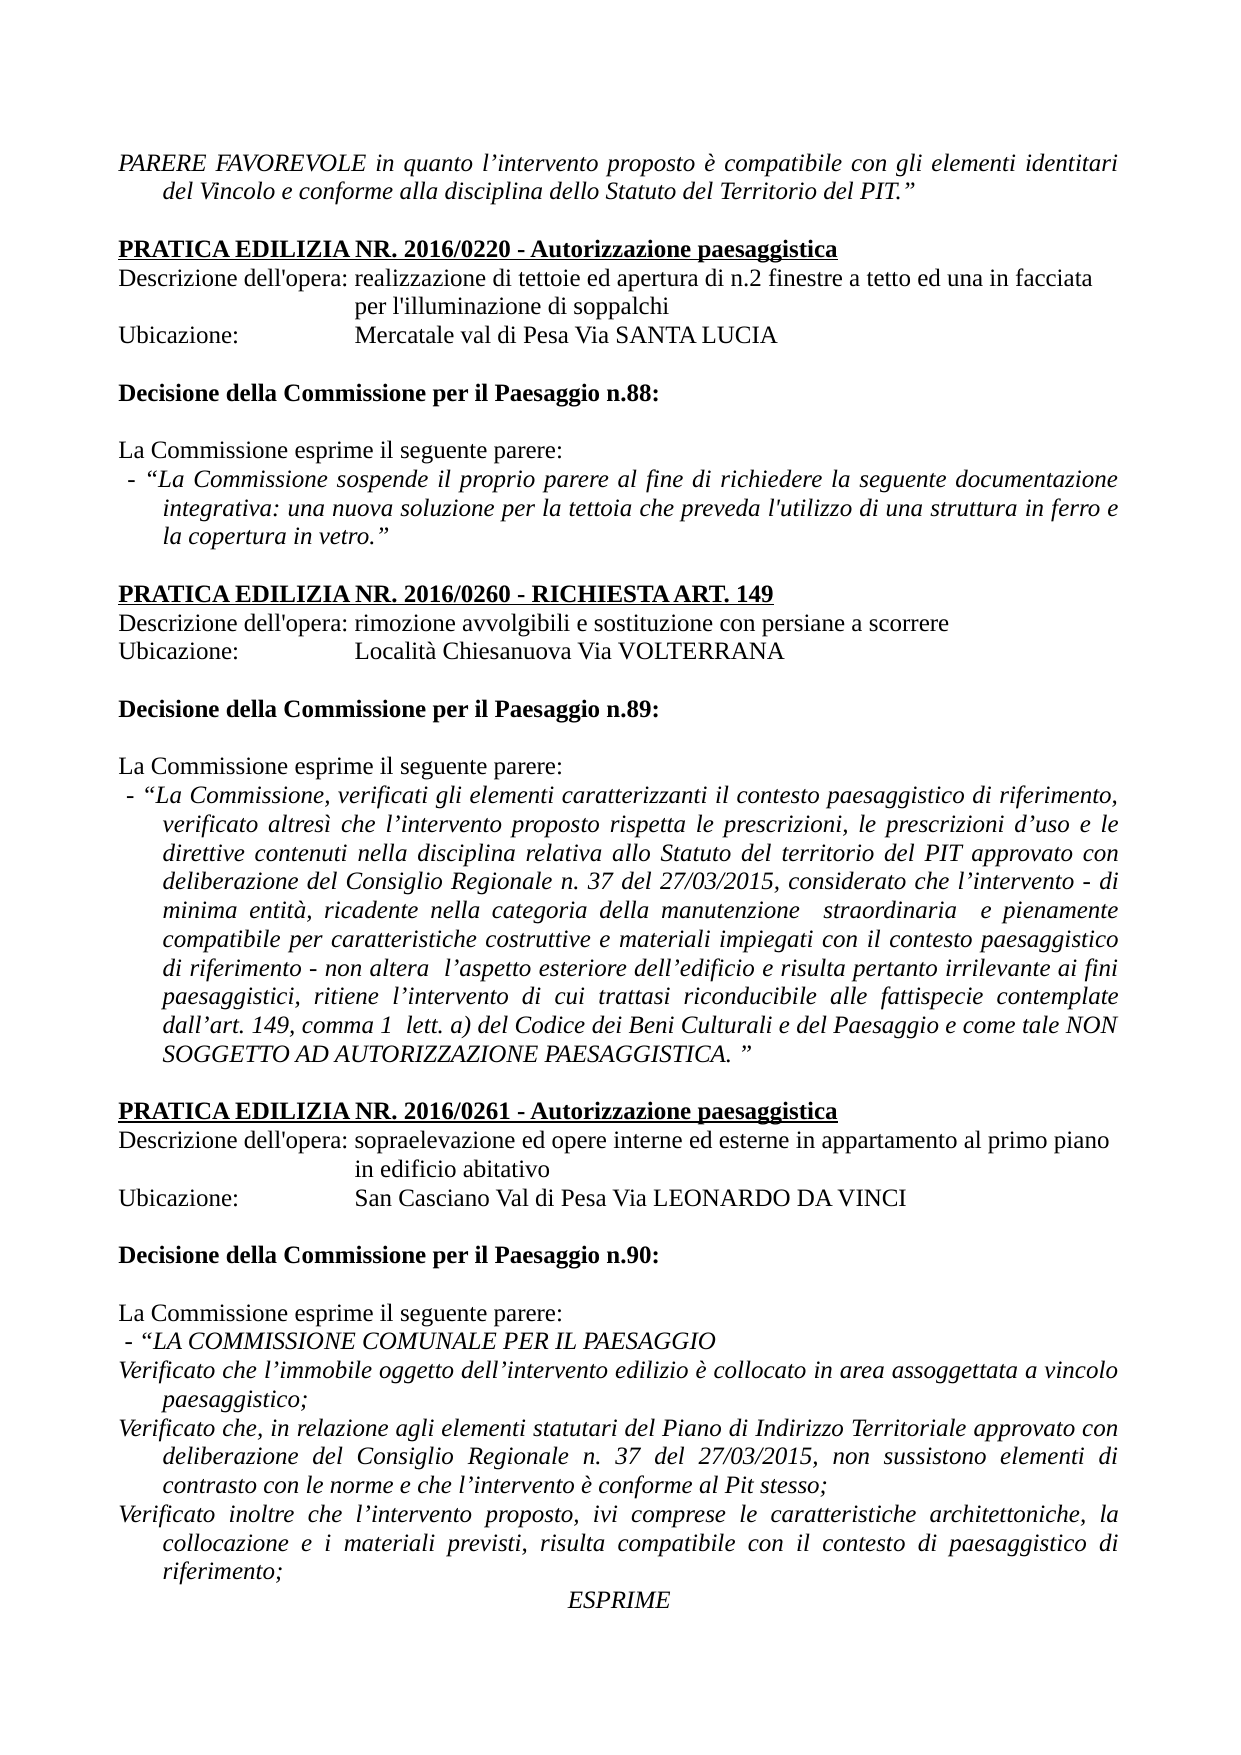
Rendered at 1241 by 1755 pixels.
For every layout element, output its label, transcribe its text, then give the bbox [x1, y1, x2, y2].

text Ubicazione: Località Chiesanuova Via VOLTERRANA [118, 636, 1122, 665]
text PRATICA EDILIZIA NR. 2016/0260 - RICHIESTA ART. 149 [118, 579, 1122, 608]
text Descrizione dell'opera: realizzazione di tettoie ed apertura di n.2 finestre a tetto ed una in facciata per l'illuminazione di soppalchi [118, 263, 1122, 320]
text Ubicazione: Mercatale val di Pesa Via SANTA LUCIA [118, 320, 1122, 349]
text Verificato che l’immobile oggetto dell’intervento edilizio è collocato in area assoggettata a vincolo paesaggistico; [118, 1355, 1122, 1413]
text PRATICA EDILIZIA NR. 2016/0261 - Autorizzazione paesaggistica [118, 1096, 1122, 1125]
text Decisione della Commissione per il Paesaggio n.90: [118, 1240, 1122, 1269]
text Verificato inoltre che l’intervento proposto, ivi comprese le caratteristiche architettoniche, la collocazione e i materiali previsti, risulta compatibile con il contesto di paesaggistico di riferimento; [118, 1499, 1122, 1585]
text PARERE FAVOREVOLE in quanto l’intervento proposto è compatibile con gli elementi identitari del Vincolo e conforme alla disciplina dello Statuto del Territorio del PIT.” [118, 148, 1122, 205]
text Ubicazione: San Casciano Val di Pesa Via LEONARDO DA VINCI [118, 1183, 1122, 1211]
text Descrizione dell'opera: sopraelevazione ed opere interne ed esterne in appartamento al primo piano in edificio abitativo [118, 1125, 1122, 1183]
text - “La Commissione sospende il proprio parere al fine di richiedere la seguente documentazione integrativa: una nuova soluzione per la tettoia che preveda l'utilizzo di una struttura in ferro e la copertura in vetro.” [118, 464, 1122, 550]
text La Commissione esprime il seguente parere: [118, 751, 1122, 780]
text PRATICA EDILIZIA NR. 2016/0220 - Autorizzazione paesaggistica [118, 234, 1122, 263]
text Descrizione dell'opera: rimozione avvolgibili e sostituzione con persiane a scorrere [118, 608, 1122, 636]
text Decisione della Commissione per il Paesaggio n.88: [118, 378, 1122, 406]
text La Commissione esprime il seguente parere: [118, 1298, 1122, 1326]
text Decisione della Commissione per il Paesaggio n.89: [118, 694, 1122, 723]
text - “LA COMMISSIONE COMUNALE PER IL PAESAGGIO [118, 1326, 1122, 1355]
text Verificato che, in relazione agli elementi statutari del Piano di Indirizzo Territoriale approvato con deliberazione del Consiglio Regionale n. 37 del 27/03/2015, non sussistono elementi di contrasto con le norme e che l’intervento è conforme al Pit stesso; [118, 1413, 1122, 1499]
text ESPRIME [118, 1585, 1122, 1614]
text - “La Commissione, verificati gli elementi caratterizzanti il contesto paesaggistico di riferimento, verificato altresì che l’intervento proposto rispetta le prescrizioni, le prescrizioni d’uso e le direttive contenuti nella disciplina relativa allo Statuto del territorio del PIT approvato con deliberazione del Consiglio Regionale n. 37 del 27/03/2015, considerato che l’intervento - di minima entità, ricadente nella categoria della manutenzione straordinaria e pienamente compatibile per caratteristiche costruttive e materiali impiegati con il contesto paesaggistico di riferimento - non altera l’aspetto esteriore dell’edificio e risulta pertanto irrilevante ai fini paesaggistici, ritiene l’intervento di cui trattasi riconducibile alle fattispecie contemplate dall’art. 149, comma 1 lett. a) del Codice dei Beni Culturali e del Paesaggio e come tale NON SOGGETTO AD AUTORIZZAZIONE PAESAGGISTICA. ” [118, 780, 1122, 1068]
text La Commissione esprime il seguente parere: [118, 435, 1122, 464]
